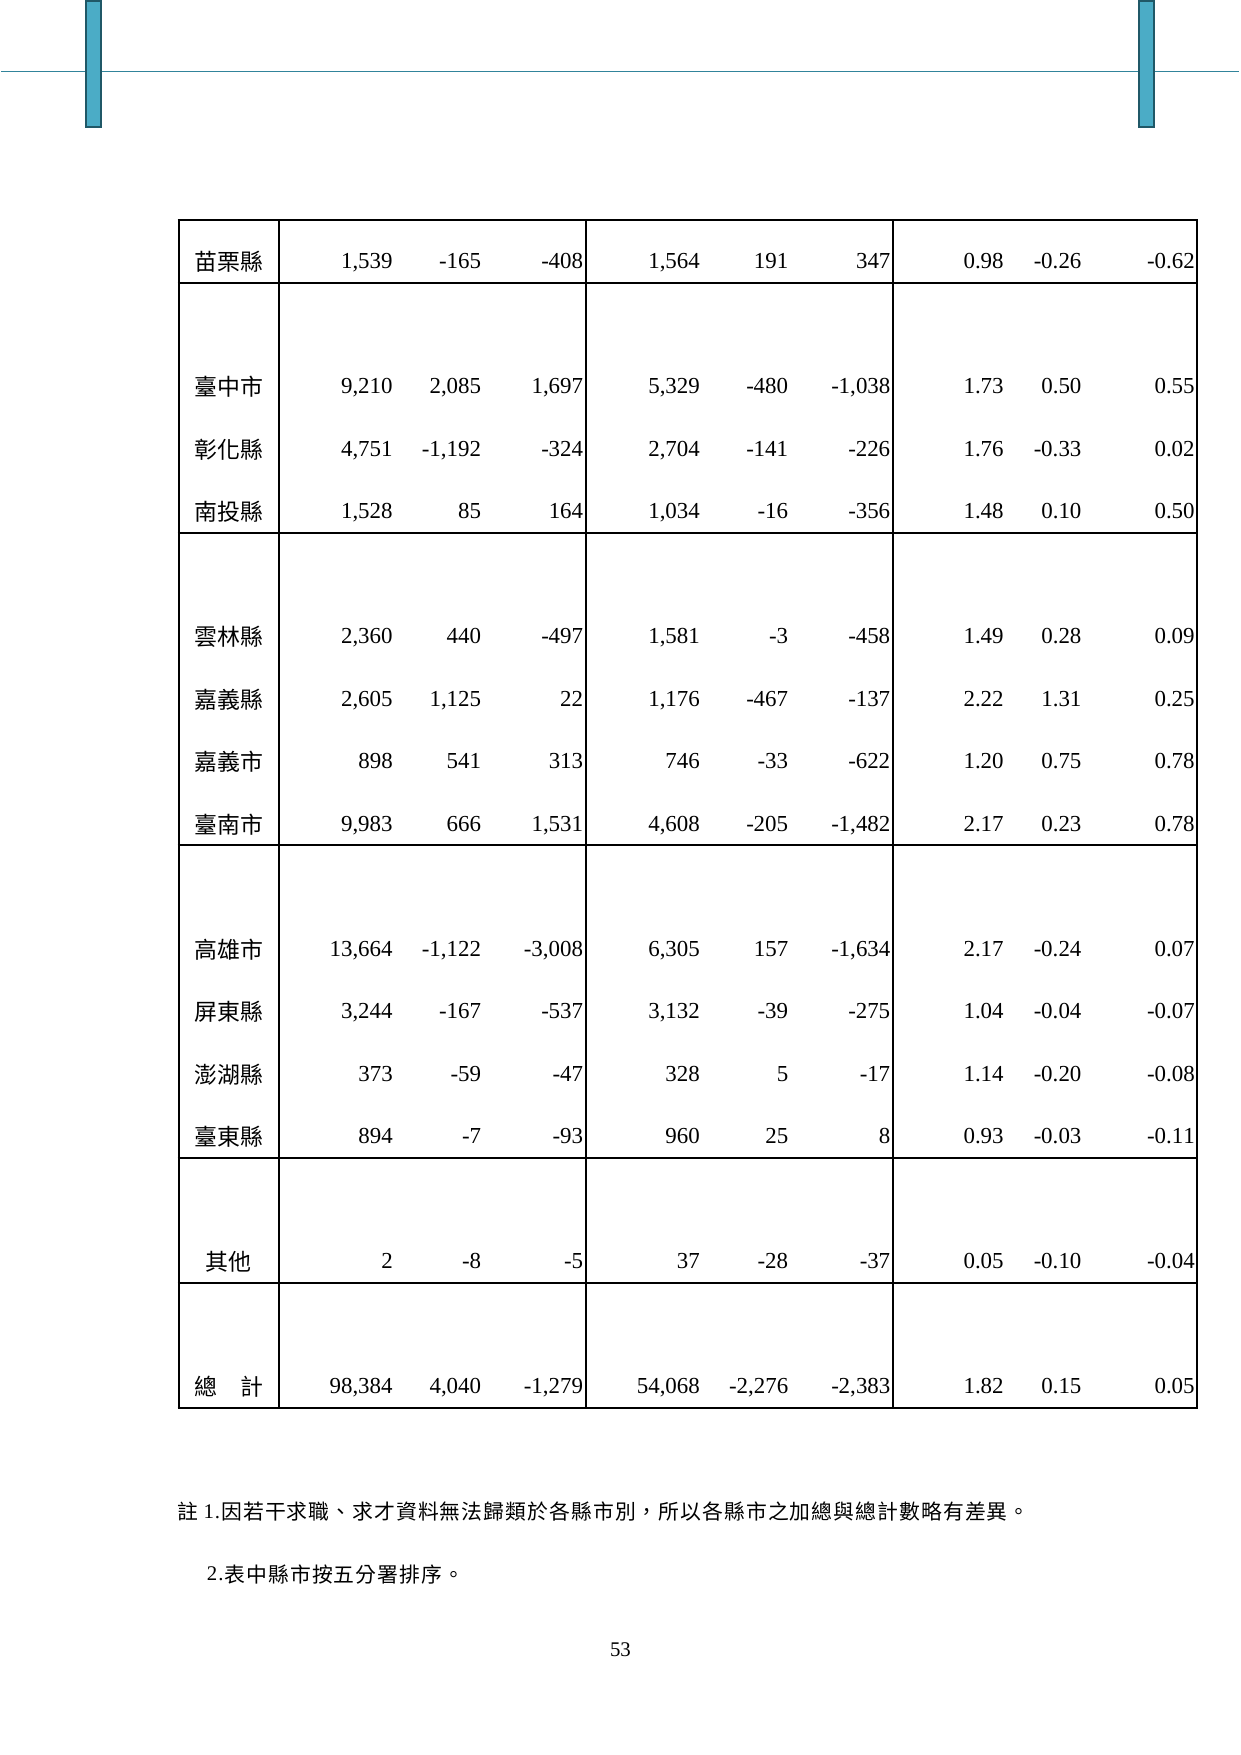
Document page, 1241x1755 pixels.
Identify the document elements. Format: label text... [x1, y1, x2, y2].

table_cell -1,122 [395, 846, 484, 969]
table_cell -0.24 [1006, 846, 1084, 969]
table_cell 8 [791, 1094, 892, 1157]
table_cell 2,605 [280, 657, 395, 719]
table_cell 746 [587, 719, 702, 782]
table_cell 0.93 [894, 1094, 1006, 1157]
table_cell -497 [484, 534, 585, 657]
table_cell -28 [703, 1159, 791, 1282]
table_cell -0.04 [1006, 969, 1084, 1032]
table_cell -458 [791, 534, 892, 657]
table_cell 1,034 [587, 469, 702, 532]
table_cell -324 [484, 407, 585, 469]
table_cell 9,983 [280, 782, 395, 844]
table_cell -2,383 [791, 1284, 892, 1407]
table_cell 1.31 [1006, 657, 1084, 719]
table_cell -622 [791, 719, 892, 782]
table_cell 總 計 [180, 1284, 278, 1407]
table_cell -0.04 [1084, 1159, 1196, 1282]
table_cell 0.25 [1084, 657, 1196, 719]
table_cell 1.82 [894, 1284, 1006, 1407]
table_cell -7 [395, 1094, 484, 1157]
table_cell 5 [703, 1032, 791, 1094]
table_cell 1.48 [894, 469, 1006, 532]
table_cell 25 [703, 1094, 791, 1157]
table_cell -205 [703, 782, 791, 844]
table_cell -137 [791, 657, 892, 719]
table_cell -47 [484, 1032, 585, 1094]
text 2.表中縣市按五分署排序。 [207, 1532, 1063, 1594]
table_cell 苗栗縣 [180, 221, 278, 282]
table_cell 3,244 [280, 969, 395, 1032]
table_cell 1,564 [587, 221, 702, 282]
table_cell 313 [484, 719, 585, 782]
table_cell 0.28 [1006, 534, 1084, 657]
table_cell 22 [484, 657, 585, 719]
table_cell -165 [395, 221, 484, 282]
table_cell -0.33 [1006, 407, 1084, 469]
table_cell 960 [587, 1094, 702, 1157]
table_cell 9,210 [280, 284, 395, 407]
table_cell -0.11 [1084, 1094, 1196, 1157]
table_cell 0.78 [1084, 719, 1196, 782]
table_cell -33 [703, 719, 791, 782]
table_cell 臺南市 [180, 782, 278, 844]
table_cell 1,528 [280, 469, 395, 532]
table_cell 南投縣 [180, 469, 278, 532]
table_cell -1,192 [395, 407, 484, 469]
table_cell 1,697 [484, 284, 585, 407]
table_cell 2 [280, 1159, 395, 1282]
table_cell -1,279 [484, 1284, 585, 1407]
table_cell 328 [587, 1032, 702, 1094]
table_cell 1,581 [587, 534, 702, 657]
table_cell 13,664 [280, 846, 395, 969]
table_cell 0.10 [1006, 469, 1084, 532]
table_cell 541 [395, 719, 484, 782]
table_cell 894 [280, 1094, 395, 1157]
table_cell 澎湖縣 [180, 1032, 278, 1094]
table_cell -141 [703, 407, 791, 469]
table_cell -0.08 [1084, 1032, 1196, 1094]
table_cell 0.55 [1084, 284, 1196, 407]
table_cell 高雄市 [180, 846, 278, 969]
table_cell -1,482 [791, 782, 892, 844]
table_cell -5 [484, 1159, 585, 1282]
table_cell 6,305 [587, 846, 702, 969]
table_cell -0.62 [1084, 221, 1196, 282]
table_cell 898 [280, 719, 395, 782]
table_cell 2,704 [587, 407, 702, 469]
table_cell 0.05 [894, 1159, 1006, 1282]
table_cell -467 [703, 657, 791, 719]
table_cell 1.73 [894, 284, 1006, 407]
table_cell -3 [703, 534, 791, 657]
table_cell 666 [395, 782, 484, 844]
table_cell -0.07 [1084, 969, 1196, 1032]
table_cell 440 [395, 534, 484, 657]
table_cell 1.14 [894, 1032, 1006, 1094]
table_cell -17 [791, 1032, 892, 1094]
table_cell 2,085 [395, 284, 484, 407]
table_cell 4,040 [395, 1284, 484, 1407]
table_cell -1,038 [791, 284, 892, 407]
table_cell 0.05 [1084, 1284, 1196, 1407]
table_cell 164 [484, 469, 585, 532]
table_cell 0.98 [894, 221, 1006, 282]
table_cell -408 [484, 221, 585, 282]
table_cell 1,125 [395, 657, 484, 719]
table_cell 0.75 [1006, 719, 1084, 782]
table_cell 0.02 [1084, 407, 1196, 469]
text 註1.因若干求職、求才資料無法歸類於各縣市別，所以各縣市之加總與總計數略有差異。 [177, 1469, 1063, 1532]
table_cell -275 [791, 969, 892, 1032]
table_cell -93 [484, 1094, 585, 1157]
table_cell -59 [395, 1032, 484, 1094]
table_cell 0.15 [1006, 1284, 1084, 1407]
table_cell 1.20 [894, 719, 1006, 782]
table_cell 0.50 [1006, 284, 1084, 407]
table_cell 54,068 [587, 1284, 702, 1407]
table_cell -37 [791, 1159, 892, 1282]
table_cell -1,634 [791, 846, 892, 969]
table_cell 0.50 [1084, 469, 1196, 532]
table_cell 其他 [180, 1159, 278, 1282]
table_cell 85 [395, 469, 484, 532]
table_cell -480 [703, 284, 791, 407]
table_cell -356 [791, 469, 892, 532]
table_cell 157 [703, 846, 791, 969]
table_cell 2.22 [894, 657, 1006, 719]
table_cell -0.26 [1006, 221, 1084, 282]
table_cell -167 [395, 969, 484, 1032]
table_cell 0.09 [1084, 534, 1196, 657]
table_cell 347 [791, 221, 892, 282]
table_cell 雲林縣 [180, 534, 278, 657]
table_cell 2,360 [280, 534, 395, 657]
table_cell 191 [703, 221, 791, 282]
table_cell 0.23 [1006, 782, 1084, 844]
table_cell 臺中市 [180, 284, 278, 407]
table_cell -39 [703, 969, 791, 1032]
table_cell -2,276 [703, 1284, 791, 1407]
table_cell 1,176 [587, 657, 702, 719]
table_cell 嘉義市 [180, 719, 278, 782]
table_cell 屏東縣 [180, 969, 278, 1032]
table_cell -16 [703, 469, 791, 532]
table_cell -3,008 [484, 846, 585, 969]
table_cell 373 [280, 1032, 395, 1094]
table_cell 37 [587, 1159, 702, 1282]
table_cell 4,608 [587, 782, 702, 844]
table_cell -0.03 [1006, 1094, 1084, 1157]
table_cell 1.04 [894, 969, 1006, 1032]
table_cell 98,384 [280, 1284, 395, 1407]
table_cell 臺東縣 [180, 1094, 278, 1157]
table_cell -8 [395, 1159, 484, 1282]
table_cell -537 [484, 969, 585, 1032]
table_cell 5,329 [587, 284, 702, 407]
table_cell -226 [791, 407, 892, 469]
table_cell 嘉義縣 [180, 657, 278, 719]
table_cell 彰化縣 [180, 407, 278, 469]
table_cell 2.17 [894, 846, 1006, 969]
table_cell -0.10 [1006, 1159, 1084, 1282]
table_cell 1.76 [894, 407, 1006, 469]
table_cell -0.20 [1006, 1032, 1084, 1094]
table_cell 0.78 [1084, 782, 1196, 844]
table_cell 0.07 [1084, 846, 1196, 969]
table_cell 1.49 [894, 534, 1006, 657]
table_cell 1,531 [484, 782, 585, 844]
table_cell 3,132 [587, 969, 702, 1032]
table_cell 2.17 [894, 782, 1006, 844]
table_cell 4,751 [280, 407, 395, 469]
table_cell 1,539 [280, 221, 395, 282]
